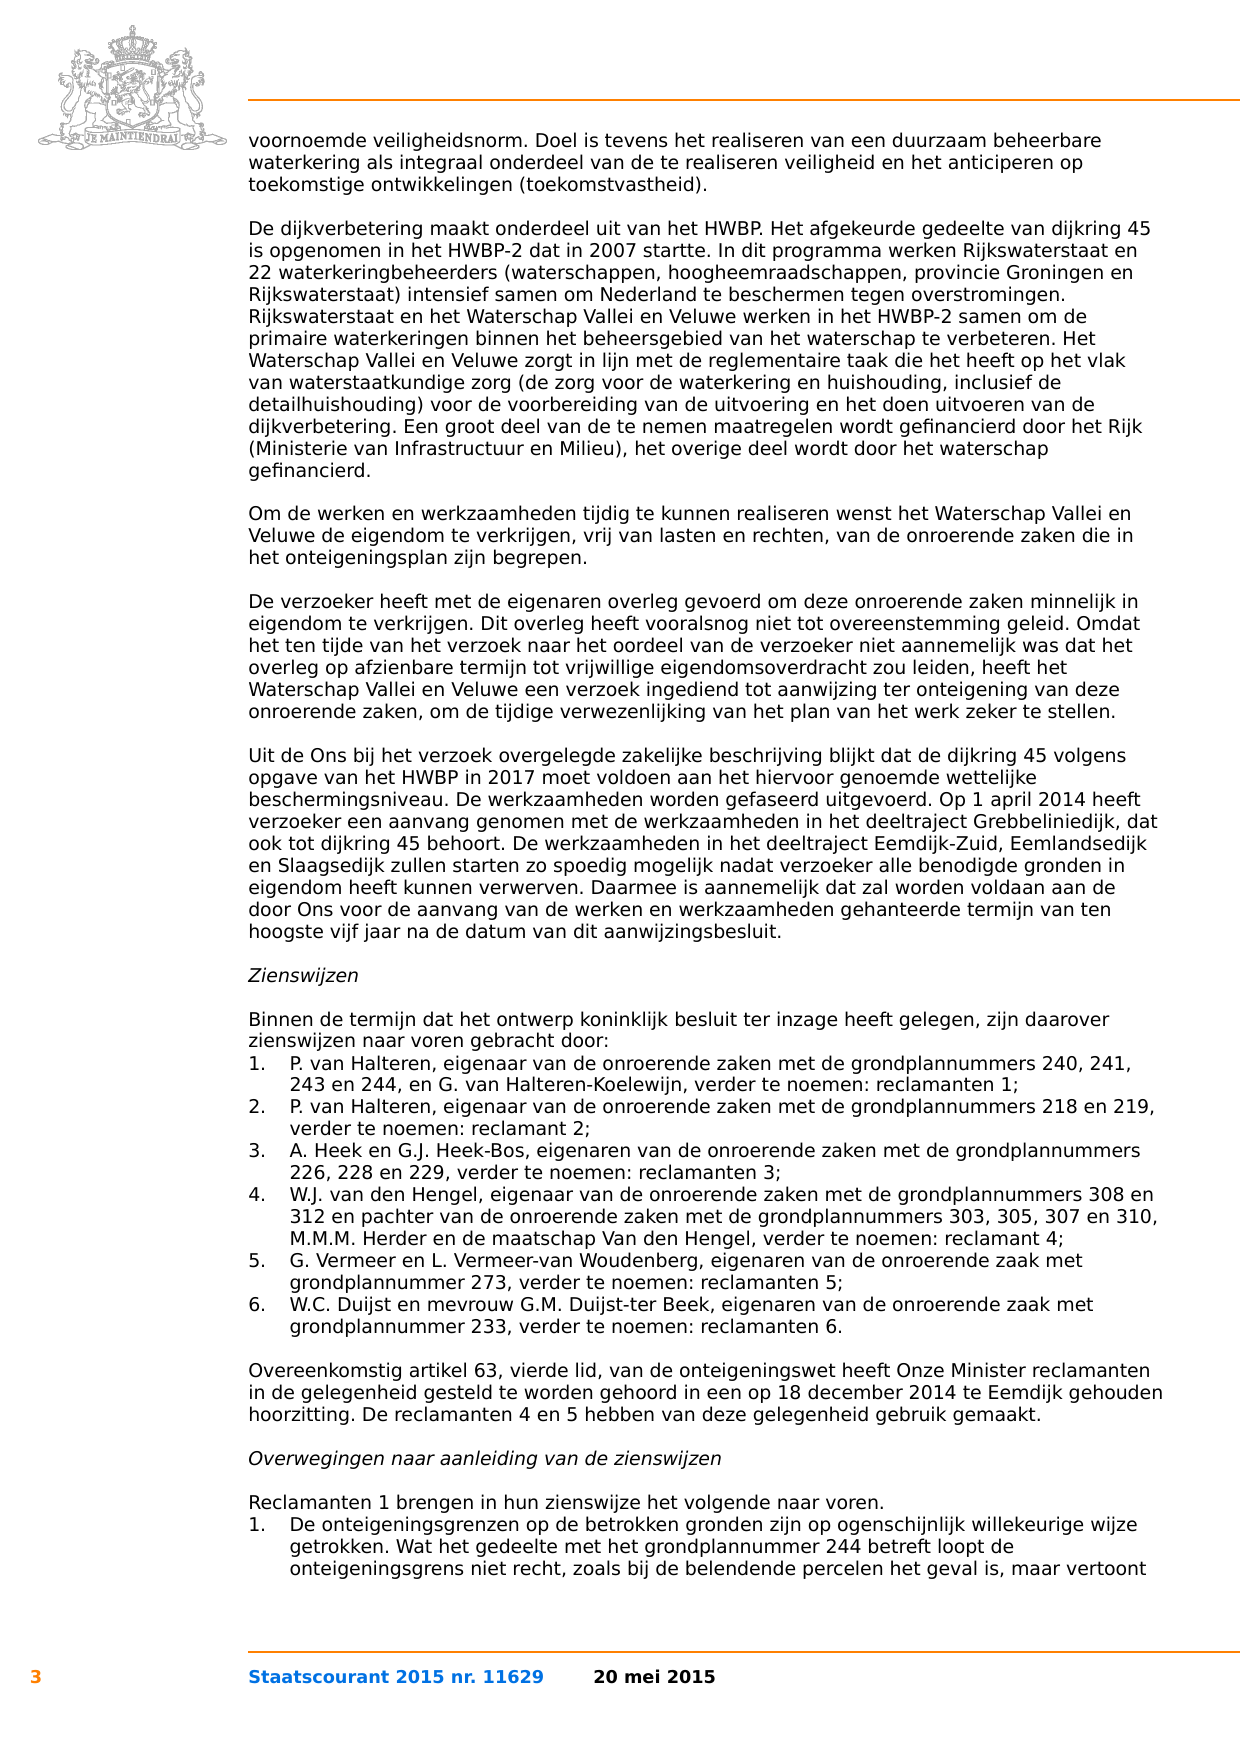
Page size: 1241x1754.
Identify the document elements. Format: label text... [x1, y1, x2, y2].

text 2. P. van Halteren, eigenaar van de onroerende zaken met de grondplannummers 218 en 219, verder te noemen: reclamant 2; [248, 1096, 1163, 1140]
subtitle Zienswijzen [248, 964, 1163, 987]
text De dijkverbetering maakt onderdeel uit van het HWBP. Het afgekeurde gedeelte van dijkring 45 is opgenomen in het HWBP-2 dat in 2007 startte. In dit programma werken Rijkswaterstaat en 22 waterkeringbeheerders (waterschappen, hoogheemraadschappen, provincie Groningen en Rijkswaterstaat) intensief samen om Nederland te beschermen tegen overstromingen. Rijkswaterstaat en het Waterschap Vallei en Veluwe werken in het HWBP-2 samen om de primaire waterkeringen binnen het beheersgebied van het waterschap te verbeteren. Het Waterschap Vallei en Veluwe zorgt in lijn met de reglementaire taak die het heeft op het vlak van waterstaatkundige zorg (de zorg voor de waterkering en huishouding, inclusief de detailhuishouding) voor de voorbereiding van de uitvoering en het doen uitvoeren van de dijkverbetering. Een groot deel van de te nemen maatregelen wordt gefinancierd door het Rijk (Ministerie van Infrastructuur en Milieu), het overige deel wordt door het waterschap gefinancierd. [248, 218, 1163, 481]
text 4. W.J. van den Hengel, eigenaar van de onroerende zaken met de grondplannummers 308 en 312 en pachter van de onroerende zaken met de grondplannummers 303, 305, 307 en 310, M.M.M. Herder en de maatschap Van den Hengel, verder te noemen: reclamant 4; [248, 1184, 1163, 1250]
text Om de werken en werkzaamheden tijdig te kunnen realiseren wenst het Waterschap Vallei en Veluwe de eigendom te verkrijgen, vrij van lasten en rechten, van de onroerende zaken die in het onteigeningsplan zijn begrepen. [248, 503, 1163, 569]
text De verzoeker heeft met de eigenaren overleg gevoerd om deze onroerende zaken minnelijk in eigendom te verkrijgen. Dit overleg heeft vooralsnog niet tot overeenstemming geleid. Omdat het ten tijde van het verzoek naar het oordeel van de verzoeker niet aannemelijk was dat het overleg op afzienbare termijn tot vrijwillige eigendomsoverdracht zou leiden, heeft het Waterschap Vallei en Veluwe een verzoek ingediend tot aanwijzing ter onteigening van deze onroerende zaken, om de tijdige verwezenlijking van het plan van het werk zeker te stellen. [248, 591, 1163, 723]
text Reclamanten 1 brengen in hun zienswijze het volgende naar voren. [248, 1492, 1163, 1514]
text Uit de Ons bij het verzoek overgelegde zakelijke beschrijving blijkt dat de dijkring 45 volgens opgave van het HWBP in 2017 moet voldoen aan het hiervoor genoemde wettelijke beschermingsniveau. De werkzaamheden worden gefaseerd uitgevoerd. Op 1 april 2014 heeft verzoeker een aanvang genomen met de werkzaamheden in het deeltraject Grebbeliniedijk, dat ook tot dijkring 45 behoort. De werkzaamheden in het deeltraject Eemdijk-Zuid, Eemlandsedijk en Slaagsedijk zullen starten zo spoedig mogelijk nadat verzoeker alle benodigde gronden in eigendom heeft kunnen verwerven. Daarmee is aannemelijk dat zal worden voldaan aan de door Ons voor de aanvang van de werken en werkzaamheden gehanteerde termijn van ten hoogste vijf jaar na de datum van dit aanwijzingsbesluit. [248, 745, 1163, 943]
text 5. G. Vermeer en L. Vermeer-van Woudenberg, eigenaren van de onroerende zaak met grondplannummer 273, verder te noemen: reclamanten 5; [248, 1250, 1163, 1294]
text voornoemde veiligheidsnorm. Doel is tevens het realiseren van een duurzaam beheerbare waterkering als integraal onderdeel van de te realiseren veiligheid en het anticiperen op toekomstige ontwikkelingen (toekomstvastheid). [248, 130, 1163, 196]
picture [38, 25, 227, 150]
text 6. W.C. Duijst en mevrouw G.M. Duijst-ter Beek, eigenaren van de onroerende zaak met grondplannummer 233, verder te noemen: reclamanten 6. [248, 1294, 1163, 1338]
subtitle Overwegingen naar aanleiding van de zienswijzen [248, 1448, 1163, 1470]
text 1. P. van Halteren, eigenaar van de onroerende zaken met de grondplannummers 240, 241, 243 en 244, en G. van Halteren-Koelewijn, verder te noemen: reclamanten 1; [248, 1052, 1163, 1096]
text 1. De onteigeningsgrenzen op de betrokken gronden zijn op ogenschijnlijk willekeurige wijze getrokken. Wat het gedeelte met het grondplannummer 244 betreft loopt de onteigeningsgrens niet recht, zoals bij de belendende percelen het geval is, maar vertoont [248, 1514, 1163, 1579]
text Overeenkomstig artikel 63, vierde lid, van de onteigeningswet heeft Onze Minister reclamanten in de gelegenheid gesteld te worden gehoord in een op 18 december 2014 te Eemdijk gehouden hoorzitting. De reclamanten 4 en 5 hebben van deze gelegenheid gebruik gemaakt. [248, 1360, 1163, 1426]
text Binnen de termijn dat het ontwerp koninklijk besluit ter inzage heeft gelegen, zijn daarover zienswijzen naar voren gebracht door: [248, 1008, 1163, 1052]
text 3. A. Heek en G.J. Heek-Bos, eigenaren van de onroerende zaken met de grondplannummers 226, 228 en 229, verder te noemen: reclamanten 3; [248, 1140, 1163, 1184]
